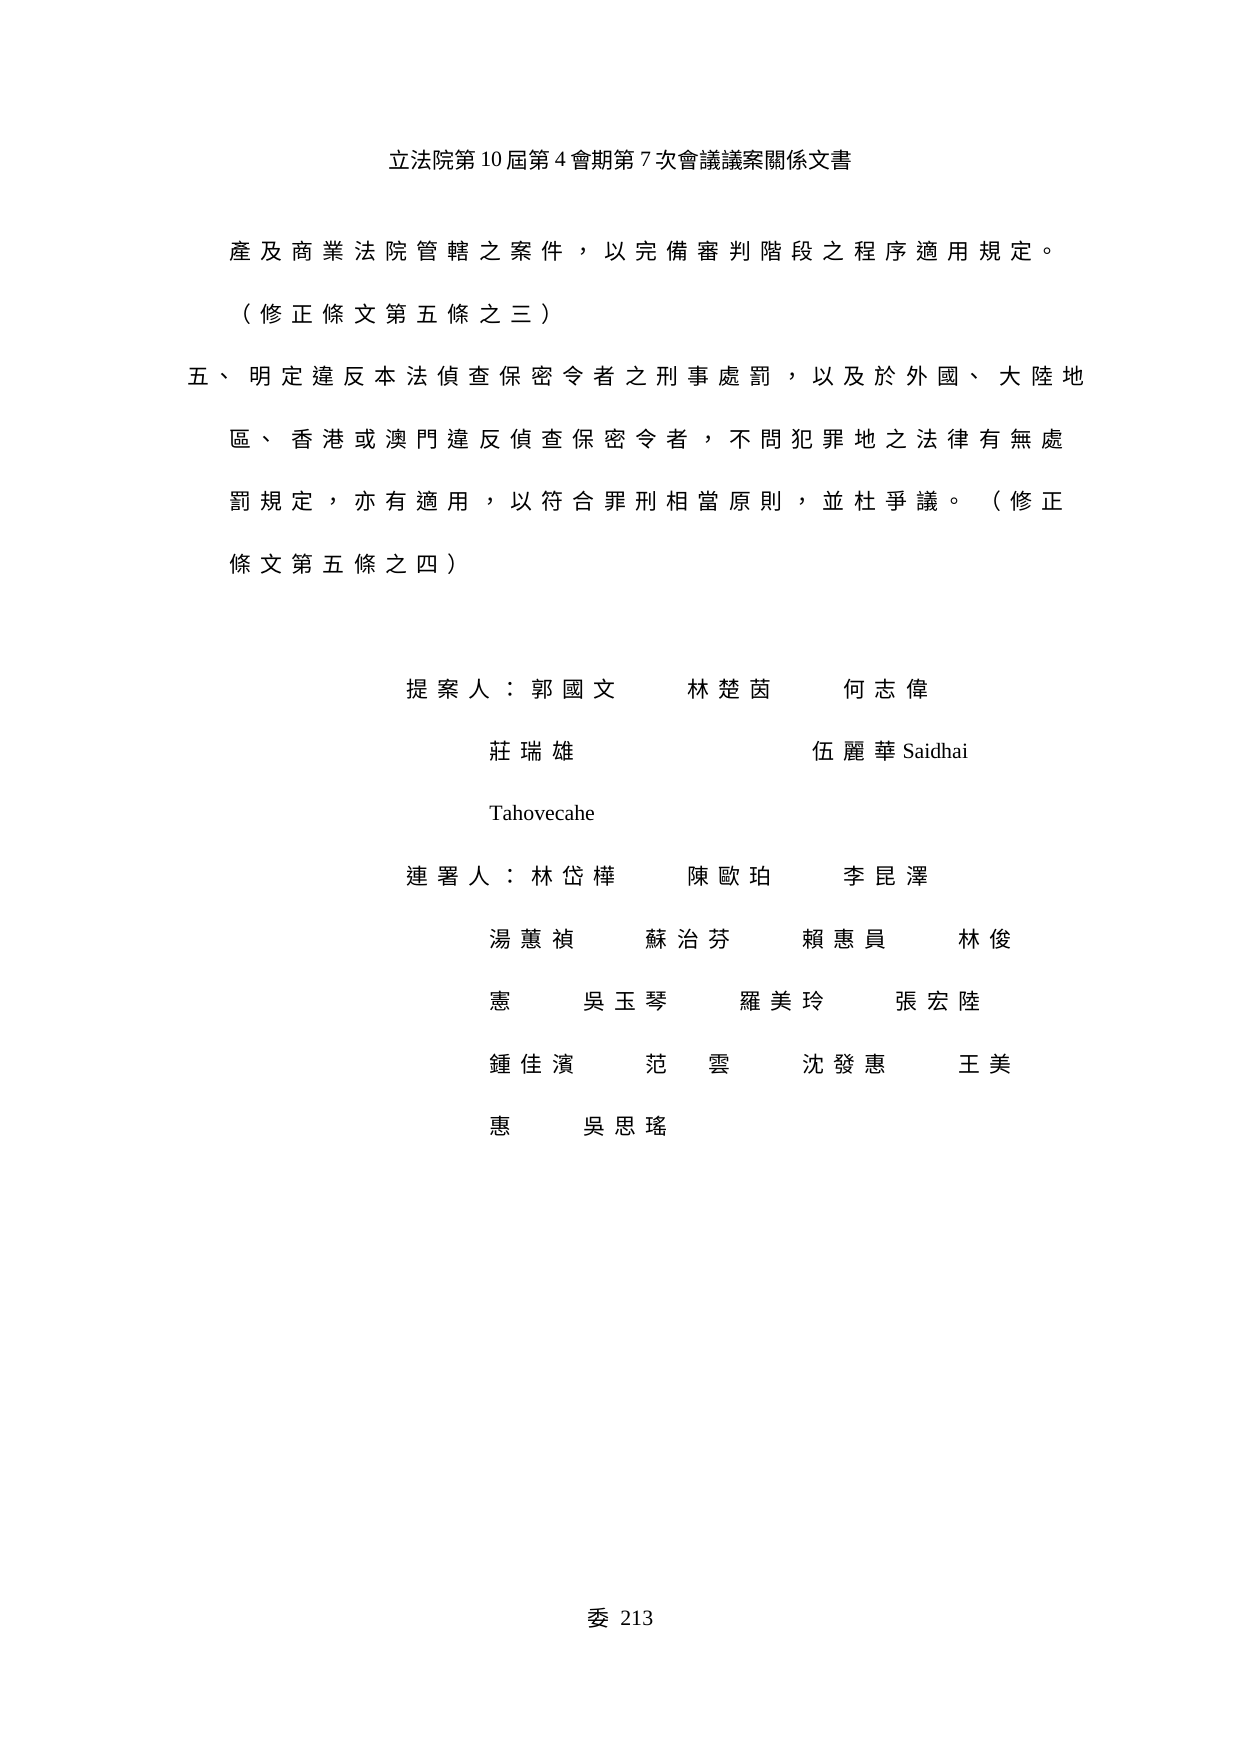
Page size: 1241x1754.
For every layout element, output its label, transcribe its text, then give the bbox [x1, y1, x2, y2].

text 提案人：郭國文 林楚茵 何志偉 莊瑞雄 伍麗華Saidhai Tahovecahe [393, 656, 1023, 844]
text 連署人：林岱樺 陳歐珀 李昆澤 湯蕙禎 蘇治芬 賴惠員 林俊憲 吳玉琴 羅美玲 張宏陸 鍾佳濱 范 雲 沈發惠 王美惠 吳思瑤 [393, 844, 1023, 1156]
text 產及商業法院管轄之案件，以完備審判階段之程序適用規定。（修正條文第五條之三） [173, 219, 1089, 344]
text 五、明定違反本法偵查保密令者之刑事處罰，以及於外國、大陸地區、香港或澳門違反偵查保密令者，不問犯罪地之法律有無處罰規定，亦有適用，以符合罪刑相當原則，並杜爭議。（修正條文第五條之四） [173, 344, 1089, 594]
